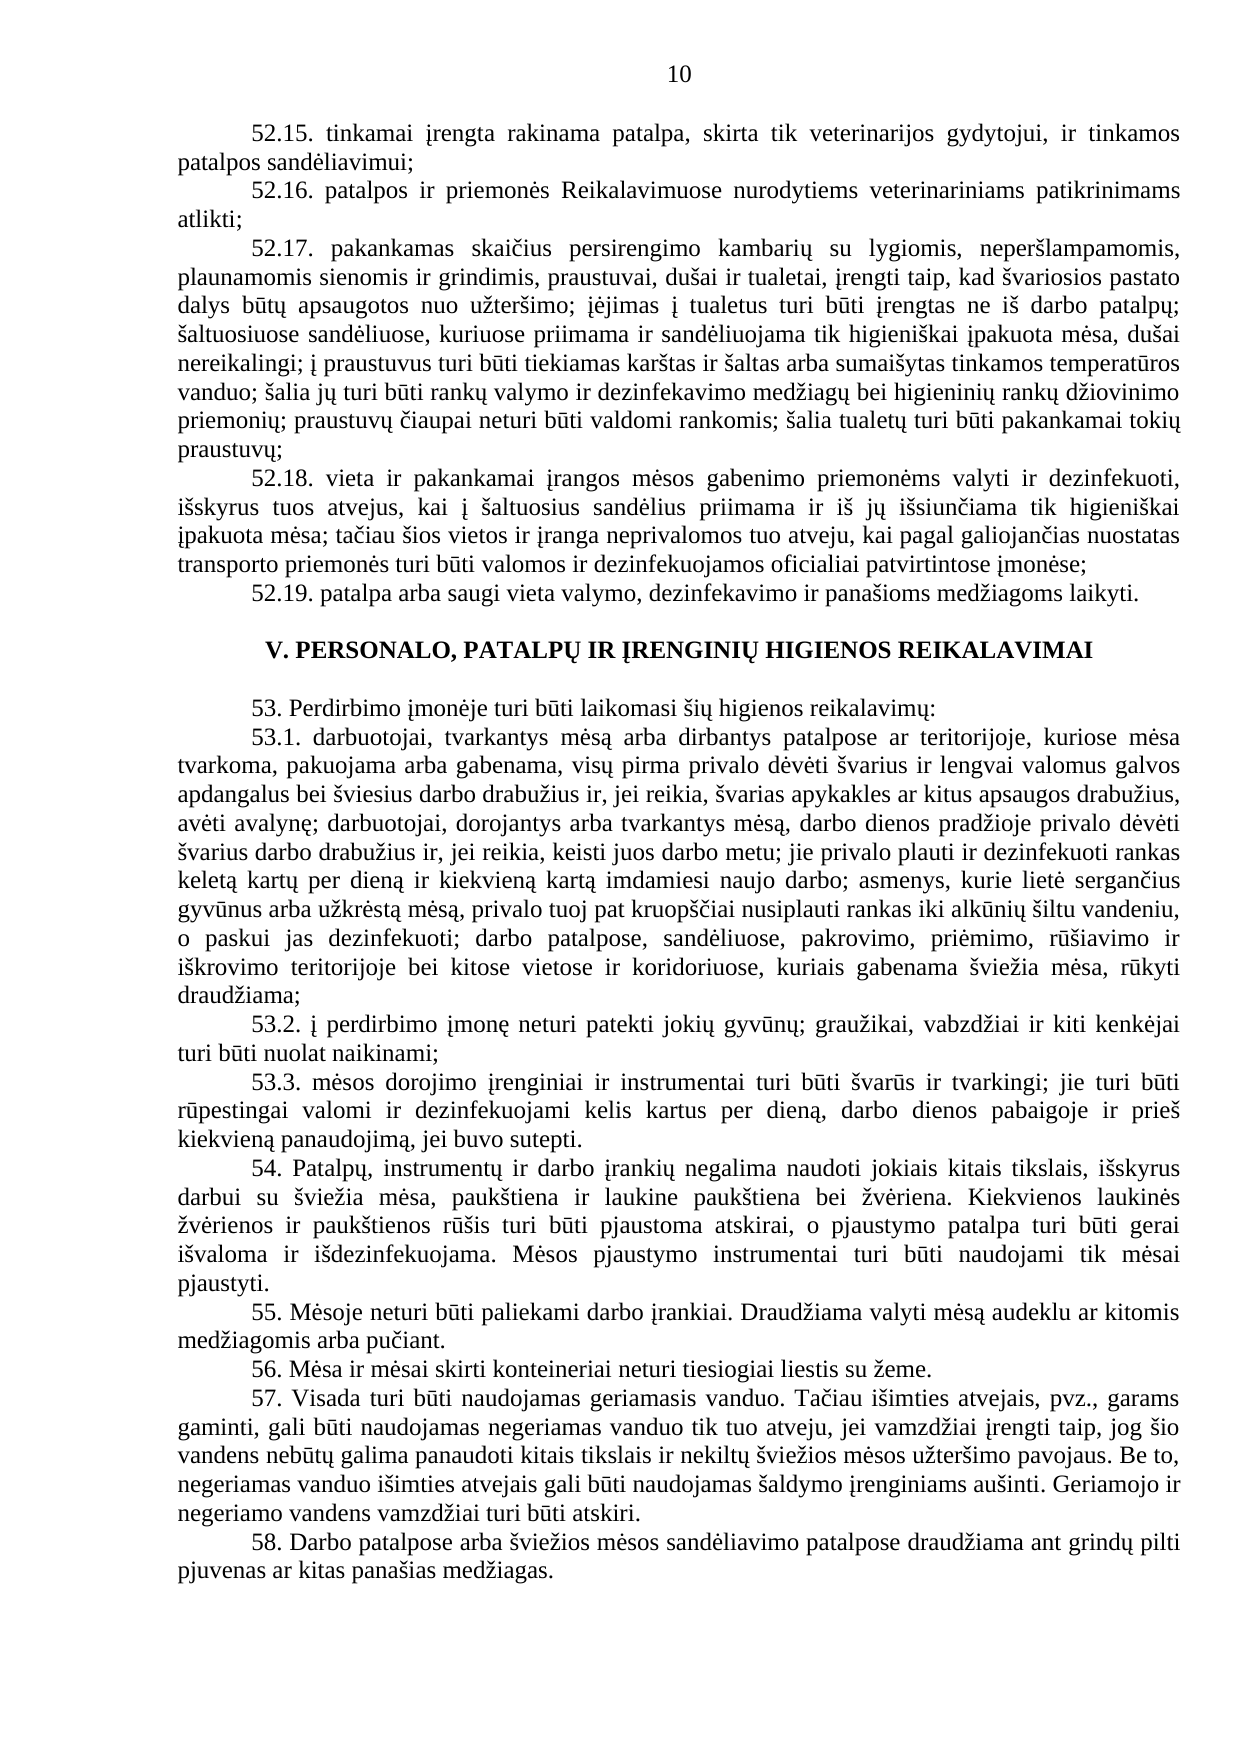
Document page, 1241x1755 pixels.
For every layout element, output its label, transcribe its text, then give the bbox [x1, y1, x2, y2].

text 55. Mėsoje neturi būti paliekami darbo įrankiai. Draudžiama valyti mėsą audeklu ar kitomis medžiagomis arba pučiant. [177, 1297, 1181, 1354]
text V. PERSONALO, PATALPŲ IR ĮRENGINIŲ HIGIENOS REIKALAVIMAI [177, 636, 1181, 664]
text 52.18. vieta ir pakankamai įrangos mėsos gabenimo priemonėms valyti ir dezinfekuoti, išskyrus tuos atvejus, kai į šaltuosius sandėlius priimama ir iš jų išsiunčiama tik higieniškai įpakuota mėsa; tačiau šios vietos ir įranga neprivalomos tuo atveju, kai pagal galiojančias nuostatas transporto priemonės turi būti valomos ir dezinfekuojamos oficialiai patvirtintose įmonėse; [177, 463, 1181, 578]
text 57. Visada turi būti naudojamas geriamasis vanduo. Tačiau išimties atvejais, pvz., garams gaminti, gali būti naudojamas negeriamas vanduo tik tuo atveju, jei vamzdžiai įrengti taip, jog šio vandens nebūtų galima panaudoti kitais tikslais ir nekiltų šviežios mėsos užteršimo pavojaus. Be to, negeriamas vanduo išimties atvejais gali būti naudojamas šaldymo įrenginiams aušinti. Geriamojo ir negeriamo vandens vamzdžiai turi būti atskiri. [177, 1383, 1181, 1527]
text 52.15. tinkamai įrengta rakinama patalpa, skirta tik veterinarijos gydytojui, ir tinkamos patalpos sandėliavimui; [177, 118, 1181, 176]
text 56. Mėsa ir mėsai skirti konteineriai neturi tiesiogiai liestis su žeme. [177, 1354, 1181, 1383]
text 52.17. pakankamas skaičius persirengimo kambarių su lygiomis, neperšlampamomis, plaunamomis sienomis ir grindimis, praustuvai, dušai ir tualetai, įrengti taip, kad švariosios pastato dalys būtų apsaugotos nuo užteršimo; įėjimas į tualetus turi būti įrengtas ne iš darbo patalpų; šaltuosiuose sandėliuose, kuriuose priimama ir sandėliuojama tik higieniškai įpakuota mėsa, dušai nereikalingi; į praustuvus turi būti tiekiamas karštas ir šaltas arba sumaišytas tinkamos temperatūros vanduo; šalia jų turi būti rankų valymo ir dezinfekavimo medžiagų bei higieninių rankų džiovinimo priemonių; praustuvų čiaupai neturi būti valdomi rankomis; šalia tualetų turi būti pakankamai tokių praustuvų; [177, 233, 1181, 463]
text 52.19. patalpa arba saugi vieta valymo, dezinfekavimo ir panašioms medžiagoms laikyti. [177, 578, 1181, 607]
text 53. Perdirbimo įmonėje turi būti laikomasi šių higienos reikalavimų: [177, 693, 1181, 722]
text 53.1. darbuotojai, tvarkantys mėsą arba dirbantys patalpose ar teritorijoje, kuriose mėsa tvarkoma, pakuojama arba gabenama, visų pirma privalo dėvėti švarius ir lengvai valomus galvos apdangalus bei šviesius darbo drabužius ir, jei reikia, švarias apykakles ar kitus apsaugos drabužius, avėti avalynę; darbuotojai, dorojantys arba tvarkantys mėsą, darbo dienos pradžioje privalo dėvėti švarius darbo drabužius ir, jei reikia, keisti juos darbo metu; jie privalo plauti ir dezinfekuoti rankas keletą kartų per dieną ir kiekvieną kartą imdamiesi naujo darbo; asmenys, kurie lietė sergančius gyvūnus arba užkrėstą mėsą, privalo tuoj pat kruopščiai nusiplauti rankas iki alkūnių šiltu vandeniu, o paskui jas dezinfekuoti; darbo patalpose, sandėliuose, pakrovimo, priėmimo, rūšiavimo ir iškrovimo teritorijoje bei kitose vietose ir koridoriuose, kuriais gabenama šviežia mėsa, rūkyti draudžiama; [177, 722, 1181, 1009]
text 58. Darbo patalpose arba šviežios mėsos sandėliavimo patalpose draudžiama ant grindų pilti pjuvenas ar kitas panašias medžiagas. [177, 1527, 1181, 1584]
text 52.16. patalpos ir priemonės Reikalavimuose nurodytiems veterinariniams patikrinimams atlikti; [177, 176, 1181, 233]
text 53.3. mėsos dorojimo įrenginiai ir instrumentai turi būti švarūs ir tvarkingi; jie turi būti rūpestingai valomi ir dezinfekuojami kelis kartus per dieną, darbo dienos pabaigoje ir prieš kiekvieną panaudojimą, jei buvo sutepti. [177, 1067, 1181, 1153]
text 53.2. į perdirbimo įmonę neturi patekti jokių gyvūnų; graužikai, vabzdžiai ir kiti kenkėjai turi būti nuolat naikinami; [177, 1009, 1181, 1067]
text 54. Patalpų, instrumentų ir darbo įrankių negalima naudoti jokiais kitais tikslais, išskyrus darbui su šviežia mėsa, paukštiena ir laukine paukštiena bei žvėriena. Kiekvienos laukinės žvėrienos ir paukštienos rūšis turi būti pjaustoma atskirai, o pjaustymo patalpa turi būti gerai išvaloma ir išdezinfekuojama. Mėsos pjaustymo instrumentai turi būti naudojami tik mėsai pjaustyti. [177, 1153, 1181, 1297]
